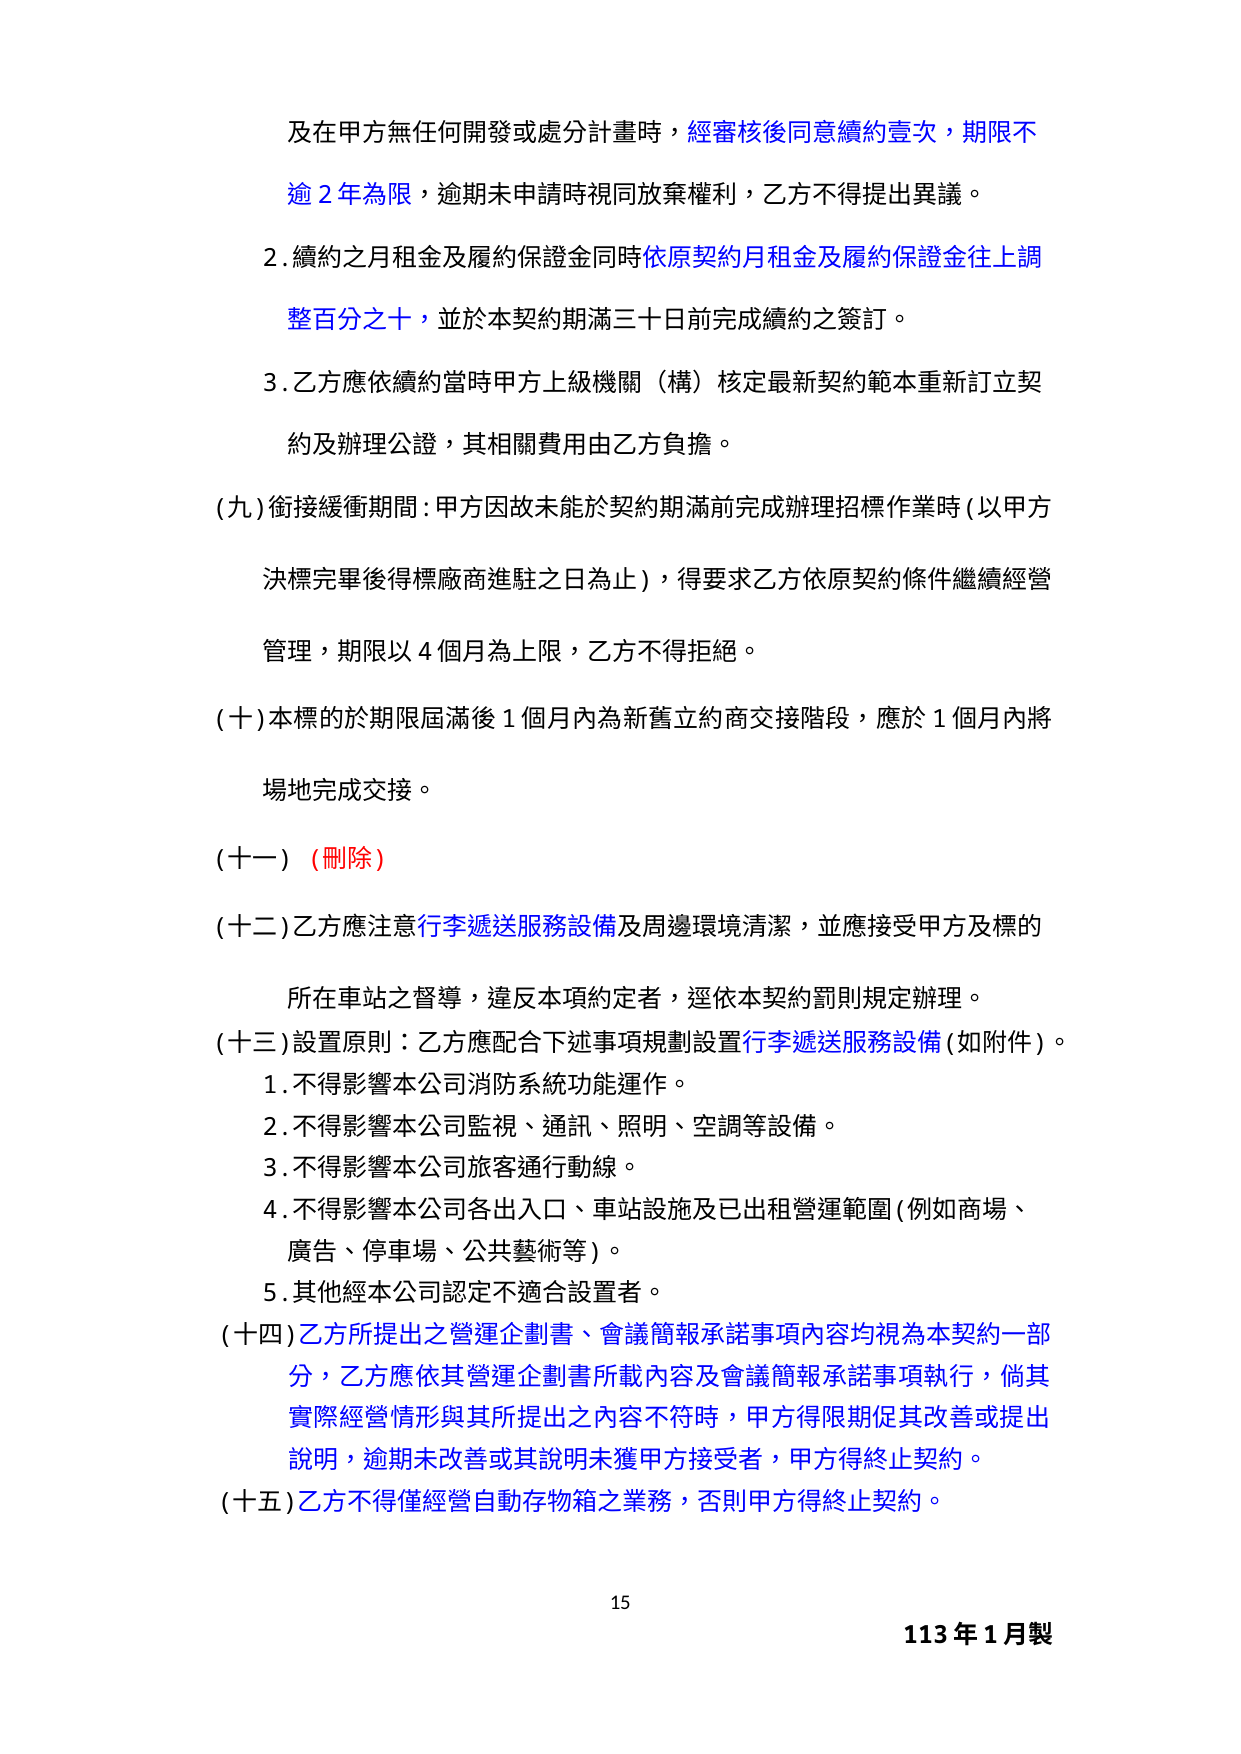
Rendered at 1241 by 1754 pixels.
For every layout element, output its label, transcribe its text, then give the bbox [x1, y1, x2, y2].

text (十三)設置原則：乙方應配合下述事項規劃設置行李遞送服務設備(如附件)。 [212, 1023, 1053, 1059]
text 2.續約之月租金及履約保證金同時依原契約月租金及履約保證金往上調整百分之十，並於本契約期滿三十日前完成續約之簽訂。 [262, 214, 1053, 339]
text (十一) (刪除) [212, 815, 1053, 878]
text (十)本標的於期限屆滿後1個月內為新舊立約商交接階段，應於1個月內將場地完成交接。 [212, 675, 1053, 810]
text (十二)乙方應注意行李遞送服務設備及周邊環境清潔，並應接受甲方及標的所在車站之督導，違反本項約定者，逕依本契約罰則規定辦理。 [212, 883, 1053, 1017]
text 及在甲方無任何開發或處分計畫時，經審核後同意續約壹次，期限不逾2年為限，逾期未申請時視同放棄權利，乙方不得提出異議。 [262, 89, 1053, 214]
text (九)銜接緩衝期間:甲方因故未能於契約期滿前完成辦理招標作業時(以甲方決標完畢後得標廠商進駐之日為止)，得要求乙方依原契約條件繼續經營管理，期限以4個月為上限，乙方不得拒絕。 [212, 464, 1053, 670]
text 1.不得影響本公司消防系統功能運作。 2.不得影響本公司監視、通訊、照明、空調等設備。 3.不得影響本公司旅客通行動線。 [262, 1064, 1053, 1184]
text 5.其他經本公司認定不適合設置者。 [262, 1273, 1053, 1309]
text (十四)乙方所提出之營運企劃書、會議簡報承諾事項內容均視為本契約一部分，乙方應依其營運企劃書所載內容及會議簡報承諾事項執行，倘其實際經營情形與其所提出之內容不符時，甲方得限期促其改善或提出說明，逾期未改善或其說明未獲甲方接受者，甲方得終止契約。 [187, 1314, 1053, 1476]
text 3.乙方應依續約當時甲方上級機關（構）核定最新契約範本重新訂立契約及辦理公證，其相關費用由乙方負擔。 [262, 339, 1053, 464]
text 4.不得影響本公司各出入口、車站設施及已出租營運範圍(例如商場、廣告、停車場、公共藝術等)。 [262, 1189, 1053, 1267]
text (十五)乙方不得僅經營自動存物箱之業務，否則甲方得終止契約。 [187, 1481, 1053, 1517]
